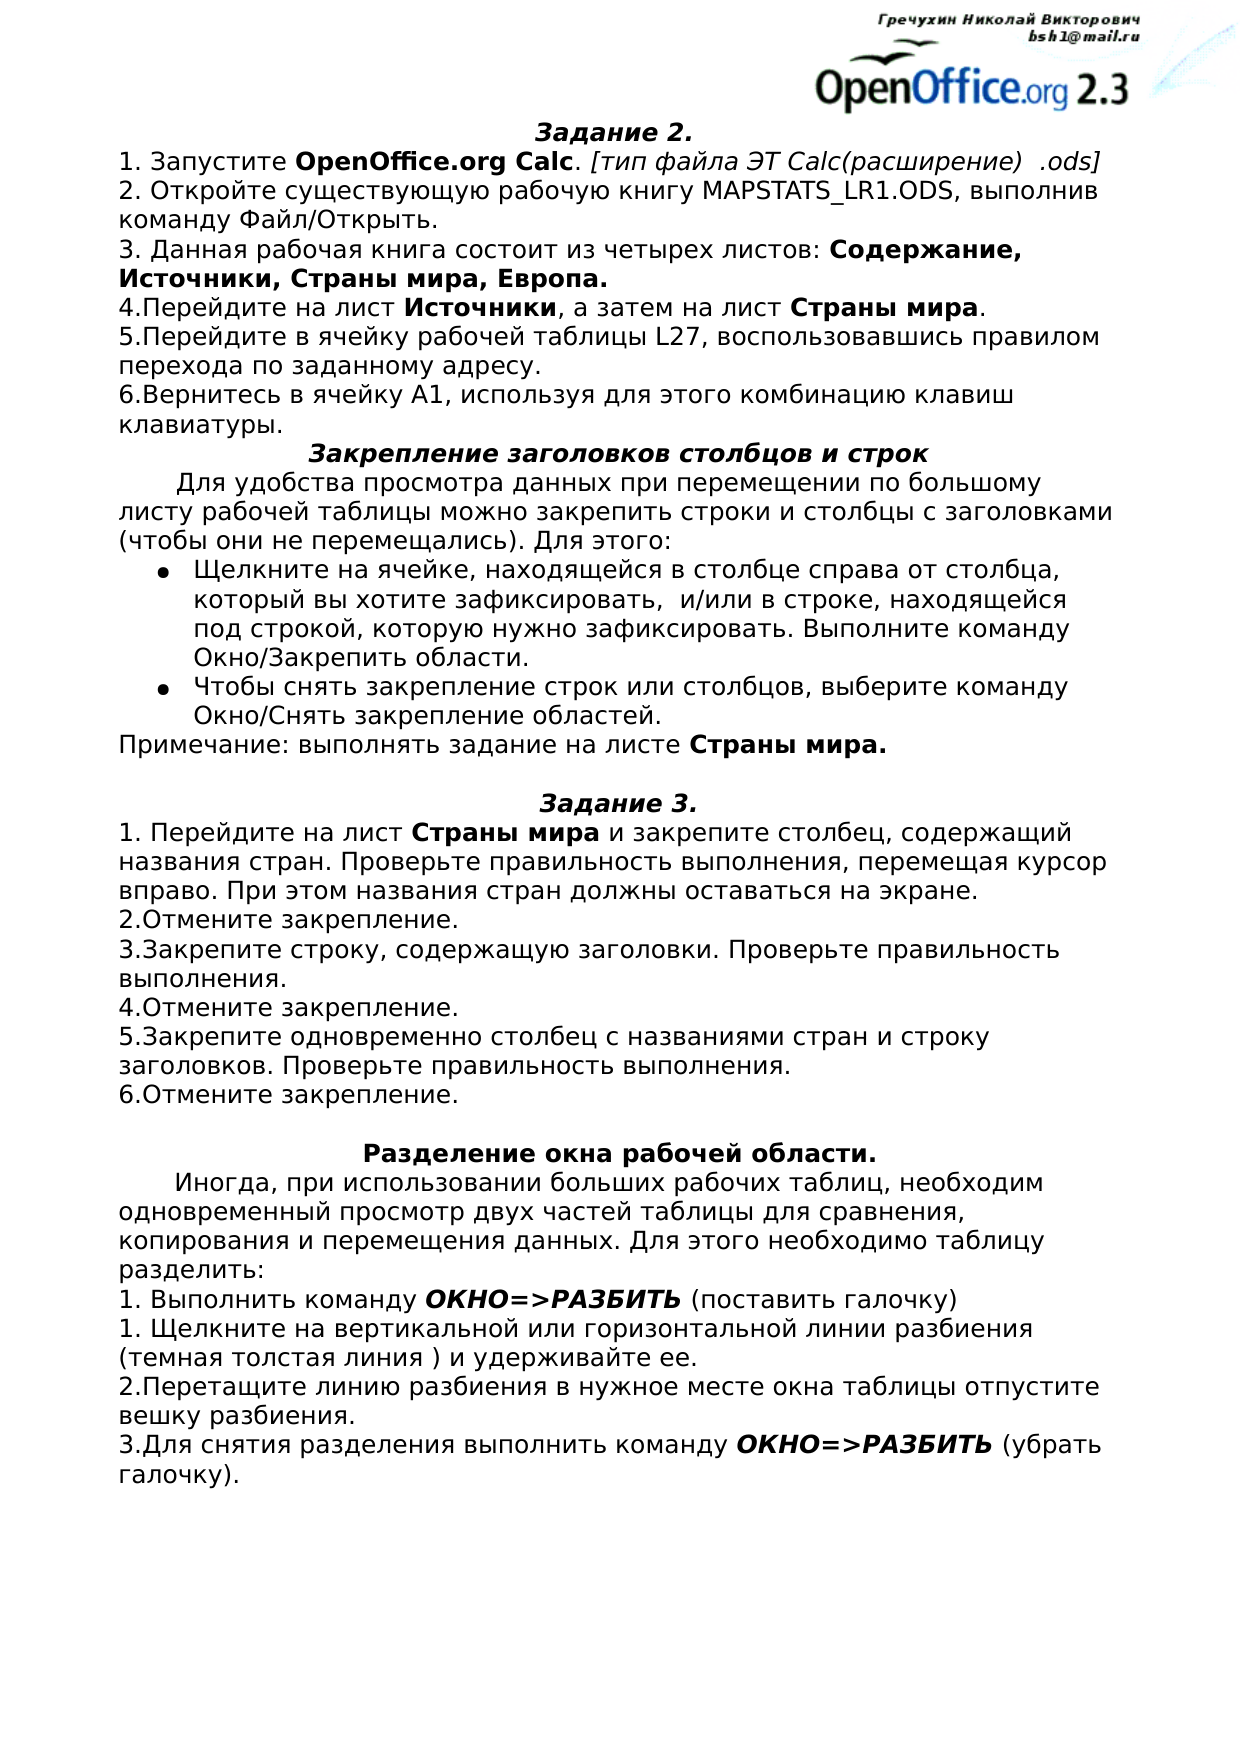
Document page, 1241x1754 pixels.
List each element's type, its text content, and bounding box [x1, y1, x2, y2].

text 5.Закрепите одновременно столбец с названиями стран и строку заголовков. Проверьте правильность выполнения. [118, 1022, 1122, 1081]
text Примечание: выполнять задание на листе Страны мира. [118, 731, 1122, 760]
text 2.Отмените закрепление. [118, 906, 1122, 935]
text 3.Для снятия разделения выполнить команду ОКНО=>РАЗБИТЬ (убрать галочку). [118, 1431, 1122, 1489]
picture [801, 0, 1241, 115]
text 1. Перейдите на лист Страны мира и закрепите столбец, содержащий названия стран. Проверьте правильность выполнения, перемещая курсор вправо. При этом названия стран должны оставаться на экране. [118, 818, 1122, 906]
text 3. Данная рабочая книга состоит из четырех листов: Содержание, Источники, Страны мира, Европа. [118, 235, 1122, 293]
text Для удобства просмотра данных при перемещении по большому листу рабочей таблицы можно закрепить строки и столбцы с заголовками (чтобы они не перемещались). Для этого: [118, 468, 1122, 556]
text 2. Откройте существующую рабочую книгу MAPSTATS_LR1.ODS, выполнив команду Файл/Открыть. [118, 176, 1122, 235]
text 4.Перейдите на лист Источники, а затем на лист Страны мира. [118, 293, 1122, 322]
text Иногда, при использовании больших рабочих таблиц, необходим одновременный просмотр двух частей таблицы для сравнения, копирования и перемещения данных. Для этого необходимо таблицу разделить: [118, 1168, 1122, 1285]
text 2.Перетащите линию разбиения в нужное месте окна таблицы отпустите вешку разбиения. [118, 1372, 1122, 1431]
text 6.Отмените закрепление. [118, 1081, 1122, 1110]
text Закрепление заголовков столбцов и строк [118, 439, 1122, 468]
list Чтобы снять закрепление строк или столбцов, выберите команду Окно/Снять закрепление областей. [156, 672, 1122, 731]
text 1. Щелкните на вертикальной или горизонтальной линии разбиения (темная толстая линия ) и удерживайте ее. [118, 1314, 1122, 1372]
text Задание 3. [118, 789, 1122, 818]
list Щелкните на ячейке, находящейся в столбце справа от столбца, который вы хотите зафиксировать, и/или в строке, находящейся под строкой, которую нужно зафиксировать. Выполните команду Окно/Закрепить области. [156, 556, 1122, 672]
text 3.Закрепите строку, содержащую заголовки. Проверьте правильность выполнения. [118, 935, 1122, 993]
text 5.Перейдите в ячейку рабочей таблицы L27, воспользовавшись правилом перехода по заданному адресу. [118, 322, 1122, 381]
text 6.Вернитесь в ячейку А1, используя для этого комбинацию клавиш клавиатуры. [118, 381, 1122, 439]
text 4.Отмените закрепление. [118, 993, 1122, 1022]
text 1. Запустите OpenOffice.org Calc. [тип файла ЭТ Calc(расширение) .ods] [118, 147, 1122, 176]
text Задание 2. [118, 118, 1122, 147]
text 1. Выполнить команду ОКНО=>РАЗБИТЬ (поставить галочку) [118, 1285, 1122, 1314]
text Разделение окна рабочей области. [118, 1139, 1122, 1168]
